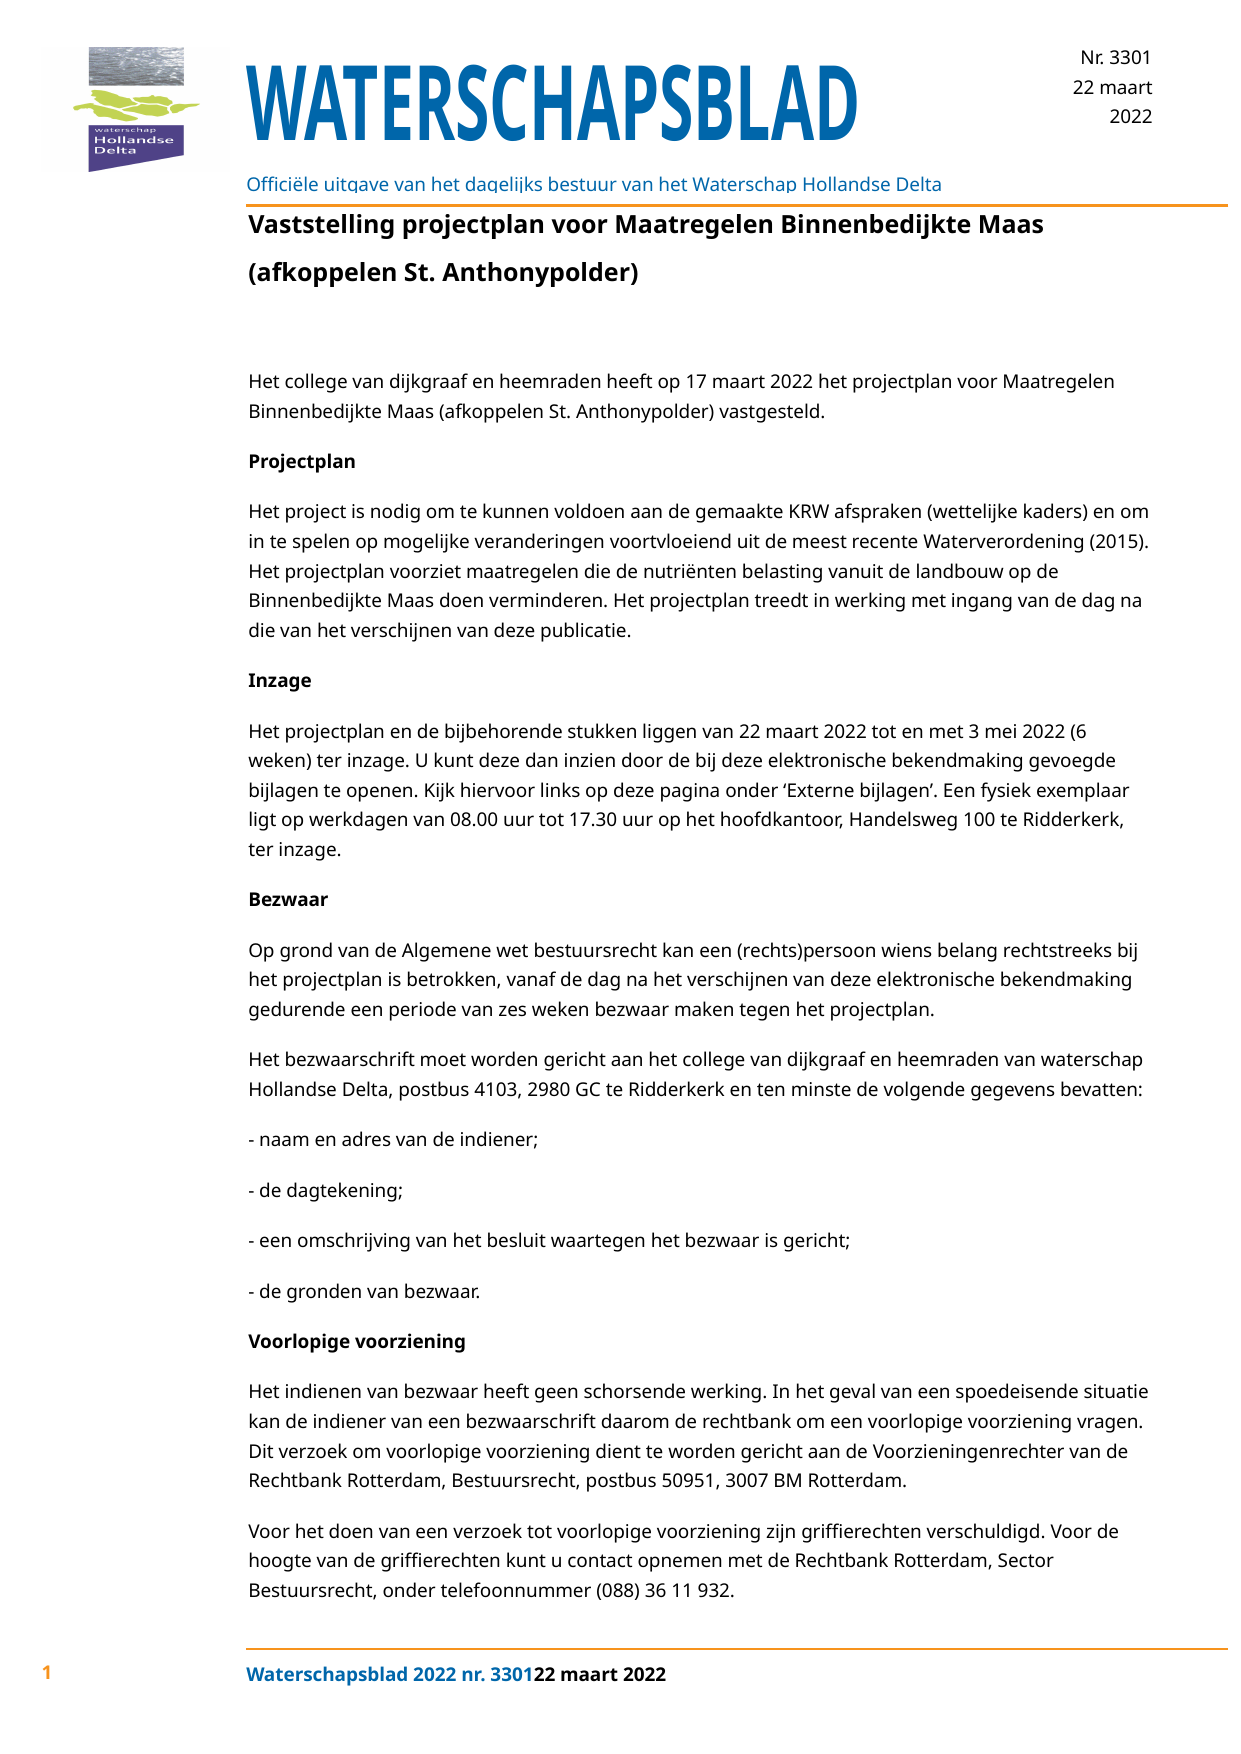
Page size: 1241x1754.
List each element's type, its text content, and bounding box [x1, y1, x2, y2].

text - een omschrijving van het besluit waartegen het bezwaar is gericht; [248, 1227, 1152, 1253]
text Projectplan [248, 448, 1152, 474]
text Het college van dijkgraaf en heemraden heeft op 17 maart 2022 het projectplan voor Maatregelen Binnenbedijkte Maas (afkoppelen St. Anthonypolder) vastgesteld. [248, 368, 1152, 424]
text - de dagtekening; [248, 1177, 1152, 1203]
text - de gronden van bezwaar. [248, 1278, 1152, 1304]
text Voorlopige voorziening [248, 1328, 1152, 1354]
text Vaststelling projectplan voor Maatregelen Binnenbedijkte Maas (afkoppelen St. Anthonypolder) [248, 207, 1152, 288]
text Het project is nodig om te kunnen voldoen aan de gemaakte KRW afspraken (wettelijke kaders) en om in te spelen op mogelijke veranderingen voortvloeiend uit de meest recente Waterverordening (2015). Het projectplan voorziet maatregelen die de nutriënten belasting vanuit de landbouw op de Binnenbedijkte Maas doen verminderen. Het projectplan treedt in werking met ingang van de dag na die van het verschijnen van deze publicatie. [248, 499, 1152, 643]
text Inzage [248, 667, 1152, 693]
picture [41, 47, 231, 172]
text Voor het doen van een verzoek tot voorlopige voorziening zijn griffierechten verschuldigd. Voor de hoogte van de griffierechten kunt u contact opnemen met de Rechtbank Rotterdam, Sector Bestuursrecht, onder telefoonnummer (088) 36 11 932. [248, 1518, 1152, 1603]
text Bezwaar [248, 887, 1152, 912]
text - naam en adres van de indiener; [248, 1127, 1152, 1152]
text Het bezwaarschrift moet worden gericht aan het college van dijkgraaf en heemraden van waterschap Hollandse Delta, postbus 4103, 2980 GC te Ridderkerk en ten minste de volgende gegevens bevatten: [248, 1047, 1152, 1102]
text Het projectplan en de bijbehorende stukken liggen van 22 maart 2022 tot en met 3 mei 2022 (6 weken) ter inzage. U kunt deze dan inzien door de bij deze elektronische bekendmaking gevoegde bijlagen te openen. Kijk hiervoor links op deze pagina onder ‘Externe bijlagen’. Een fysiek exemplaar ligt op werkdagen van 08.00 uur tot 17.30 uur op het hoofdkantoor, Handelsweg 100 te Ridderkerk, ter inzage. [248, 718, 1152, 862]
text Het indienen van bezwaar heeft geen schorsende werking. In het geval van een spoedeisende situatie kan de indiener van een bezwaarschrift daarom de rechtbank om een voorlopige voorziening vragen. Dit verzoek om voorlopige voorziening dient te worden gericht aan de Voorzieningenrechter van de Rechtbank Rotterdam, Bestuursrecht, postbus 50951, 3007 BM Rotterdam. [248, 1379, 1152, 1493]
text Op grond van de Algemene wet bestuursrecht kan een (rechts)persoon wiens belang rechtstreeks bij het projectplan is betrokken, vanaf de dag na het verschijnen van deze elektronische bekendmaking gedurende een periode van zes weken bezwaar maken tegen het projectplan. [248, 937, 1152, 1022]
